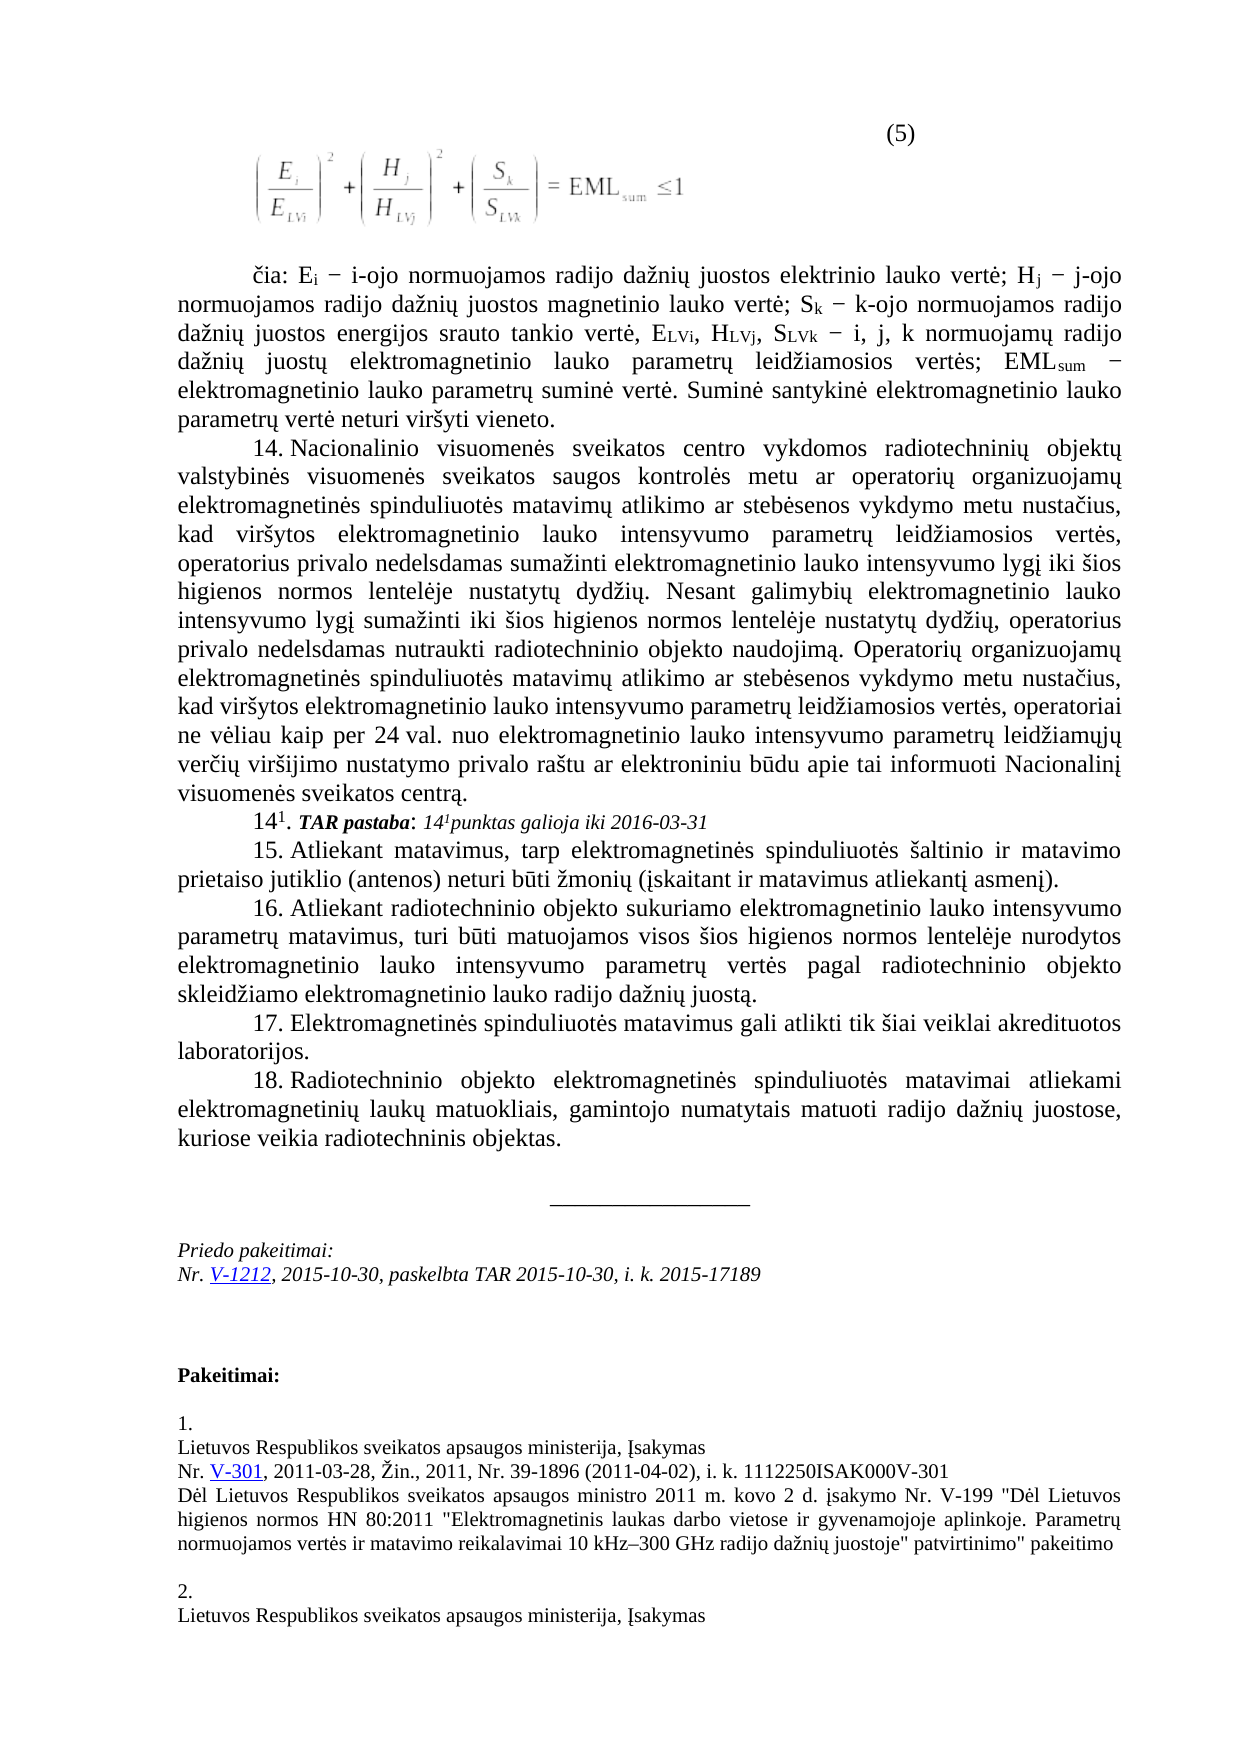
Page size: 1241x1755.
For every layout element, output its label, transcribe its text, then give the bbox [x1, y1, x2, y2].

text 1. [177, 1411, 1122, 1435]
text 14. Nacionalinio visuomenės sveikatos centro vykdomos radiotechninių objektų valstybinės visuomenės sveikatos saugos kontrolės metu ar operatorių organizuojamų elektromagnetinės spinduliuotės matavimų atlikimo ar stebėsenos vykdymo metu nustačius, kad viršytos elektromagnetinio lauko intensyvumo parametrų leidžiamosios vertės, operatorius privalo nedelsdamas sumažinti elektromagnetinio lauko intensyvumo lygį iki šios higienos normos lentelėje nustatytų dydžių. Nesant galimybių elektromagnetinio lauko intensyvumo lygį sumažinti iki šios higienos normos lentelėje nustatytų dydžių, operatorius privalo nedelsdamas nutraukti radiotechninio objekto naudojimą. Operatorių organizuojamų elektromagnetinės spinduliuotės matavimų atlikimo ar stebėsenos vykdymo metu nustačius, kad viršytos elektromagnetinio lauko intensyvumo parametrų leidžiamosios vertės, operatoriai ne vėliau kaip per 24 val. nuo elektromagnetinio lauko intensyvumo parametrų leidžiamųjų verčių viršijimo nustatymo privalo raštu ar elektroniniu būdu apie tai informuoti Nacionalinį visuomenės sveikatos centrą. [177, 433, 1122, 806]
text čia: Ei − i-ojo normuojamos radijo dažnių juostos elektrinio lauko vertė; Hj − j-ojo normuojamos radijo dažnių juostos magnetinio lauko vertė; Sk − k-ojo normuojamos radijo dažnių juostos energijos srauto tankio vertė, ELVi, HLVj, SLVk − i, j, k normuojamų radijo dažnių juostų elektromagnetinio lauko parametrų leidžiamosios vertės; EMLsum − elektromagnetinio lauko parametrų suminė vertė. Suminė santykinė elektromagnetinio lauko parametrų vertė neturi viršyti vieneto. [177, 260, 1122, 433]
text 2. [177, 1579, 1122, 1603]
text (5) [177, 118, 1122, 231]
text Pakeitimai: [177, 1363, 1122, 1387]
text 15. Atliekant matavimus, tarp elektromagnetinės spinduliuotės šaltinio ir matavimo prietaiso jutiklio (antenos) neturi būti žmonių (įskaitant ir matavimus atliekantį asmenį). [177, 835, 1122, 893]
text ________________ [177, 1180, 1122, 1209]
text 17. Elektromagnetinės spinduliuotės matavimus gali atlikti tik šiai veiklai akredituotos laboratorijos. [177, 1008, 1122, 1065]
text Lietuvos Respublikos sveikatos apsaugos ministerija, Įsakymas [177, 1603, 1122, 1627]
text 18. Radiotechninio objekto elektromagnetinės spinduliuotės matavimai atliekami elektromagnetinių laukų matuokliais, gamintojo numatytais matuoti radijo dažnių juostose, kuriose veikia radiotechninis objektas. [177, 1065, 1122, 1151]
text 16. Atliekant radiotechninio objekto sukuriamo elektromagnetinio lauko intensyvumo parametrų matavimus, turi būti matuojamos visos šios higienos normos lentelėje nurodytos elektromagnetinio lauko intensyvumo parametrų vertės pagal radiotechninio objekto skleidžiamo elektromagnetinio lauko radijo dažnių juostą. [177, 893, 1122, 1008]
text Priedo pakeitimai: [177, 1238, 1122, 1262]
text 141. TAR pastaba: 141punktas galioja iki 2016-03-31 [177, 806, 1122, 835]
text Nr. V-1212, 2015-10-30, paskelbta TAR 2015-10-30, i. k. 2015-17189 [177, 1262, 1122, 1286]
text Lietuvos Respublikos sveikatos apsaugos ministerija, Įsakymas [177, 1435, 1122, 1459]
text Dėl Lietuvos Respublikos sveikatos apsaugos ministro 2011 m. kovo 2 d. įsakymo Nr. V-199 "Dėl Lietuvos higienos normos HN 80:2011 "Elektromagnetinis laukas darbo vietose ir gyvenamojoje aplinkoje. Parametrų normuojamos vertės ir matavimo reikalavimai 10 kHz–300 GHz radijo dažnių juostoje" patvirtinimo" pakeitimo [177, 1483, 1122, 1555]
text Nr. V-301, 2011-03-28, Žin., 2011, Nr. 39-1896 (2011-04-02), i. k. 1112250ISAK000V-301 [177, 1459, 1122, 1483]
